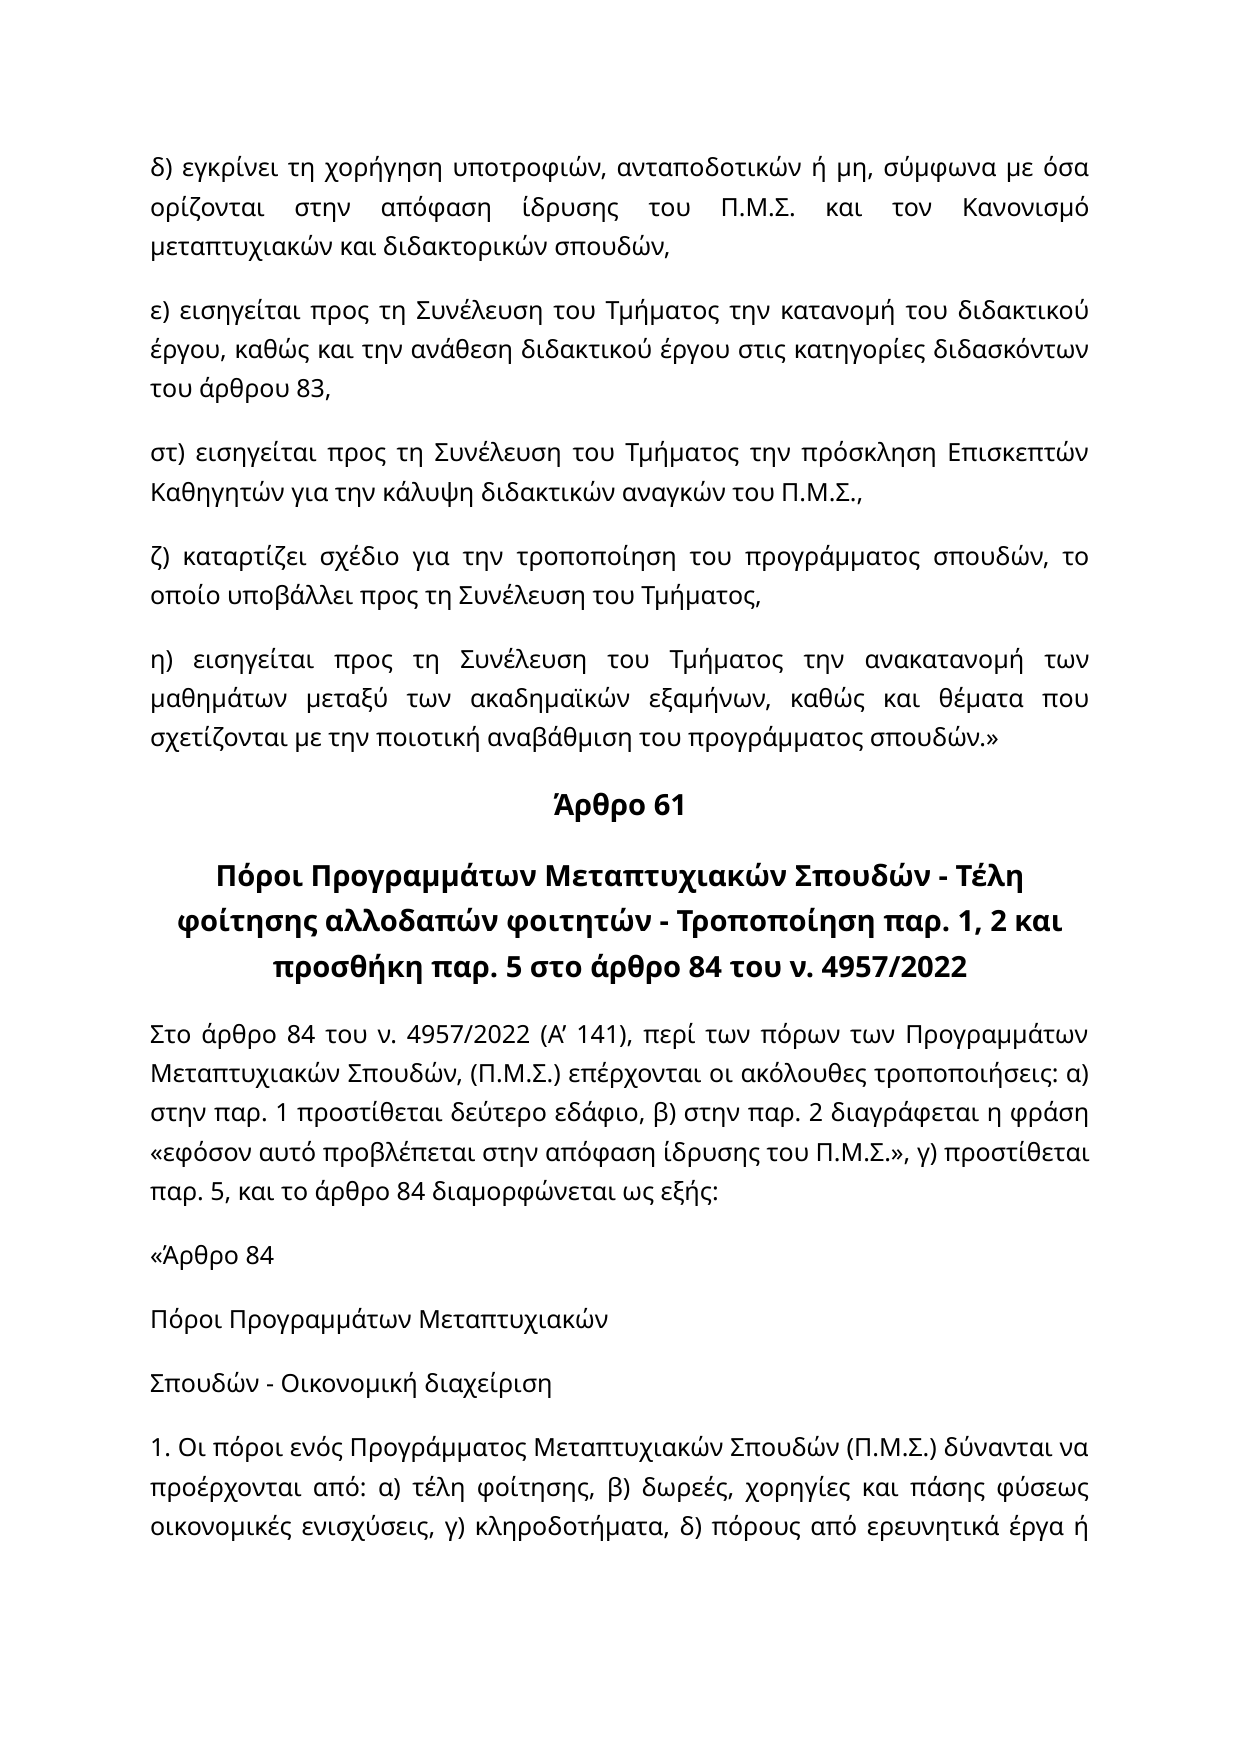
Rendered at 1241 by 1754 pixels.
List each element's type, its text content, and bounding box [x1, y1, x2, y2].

text «Άρθρο 84 [150, 1237, 1090, 1272]
text ζ) καταρτίζει σχέδιο για την τροποποίηση του προγράμματος σπουδών, το οποίο υποβάλλει προς τη Συνέλευση του Τμήματος, [150, 538, 1090, 612]
text στ) εισηγείται προς τη Συνέλευση του Τμήματος την πρόσκληση Επισκεπτών Καθηγητών για την κάλυψη διδακτικών αναγκών του Π.Μ.Σ., [150, 435, 1090, 508]
subtitle Άρθρο 61 [150, 784, 1090, 824]
subtitle Πόροι Προγραμμάτων Μεταπτυχιακών Σπουδών - Τέλη φοίτησης αλλοδαπών φοιτητών - Τροποποίηση παρ. 1, 2 και προσθήκη παρ. 5 στο άρθρο 84 του ν. 4957/2022 [150, 855, 1090, 986]
text 1. Οι πόροι ενός Προγράμματος Μεταπτυχιακών Σπουδών (Π.Μ.Σ.) δύνανται να προέρχονται από: α) τέλη φοίτησης, β) δωρεές, χορηγίες και πάσης φύσεως οικονομικές ενισχύσεις, γ) κληροδοτήματα, δ) πόρους από ερευνητικά έργα ή [150, 1430, 1090, 1542]
text η) εισηγείται προς τη Συνέλευση του Τμήματος την ανακατανομή των μαθημάτων μεταξύ των ακαδημαϊκών εξαμήνων, καθώς και θέματα που σχετίζονται με την ποιοτική αναβάθμιση του προγράμματος σπουδών.» [150, 642, 1090, 754]
text ε) εισηγείται προς τη Συνέλευση του Τμήματος την κατανομή του διδακτικού έργου, καθώς και την ανάθεση διδακτικού έργου στις κατηγορίες διδασκόντων του άρθρου 83, [150, 292, 1090, 405]
text Στο άρθρο 84 του ν. 4957/2022 (Α’ 141), περί των πόρων των Προγραμμάτων Μεταπτυχιακών Σπουδών, (Π.Μ.Σ.) επέρχονται οι ακόλουθες τροποποιήσεις: α) στην παρ. 1 προστίθεται δεύτερο εδάφιο, β) στην παρ. 2 διαγράφεται η φράση «εφόσον αυτό προβλέπεται στην απόφαση ίδρυσης του Π.Μ.Σ.», γ) προστίθεται παρ. 5, και το άρθρο 84 διαμορφώνεται ως εξής: [150, 1017, 1090, 1207]
text δ) εγκρίνει τη χορήγηση υποτροφιών, ανταποδοτικών ή μη, σύμφωνα με όσα ορίζονται στην απόφαση ίδρυσης του Π.Μ.Σ. και τον Κανονισμό μεταπτυχιακών και διδακτορικών σπουδών, [150, 150, 1090, 262]
text Πόροι Προγραμμάτων Μεταπτυχιακών [150, 1302, 1090, 1336]
text Σπουδών - Οικονομική διαχείριση [150, 1366, 1090, 1400]
